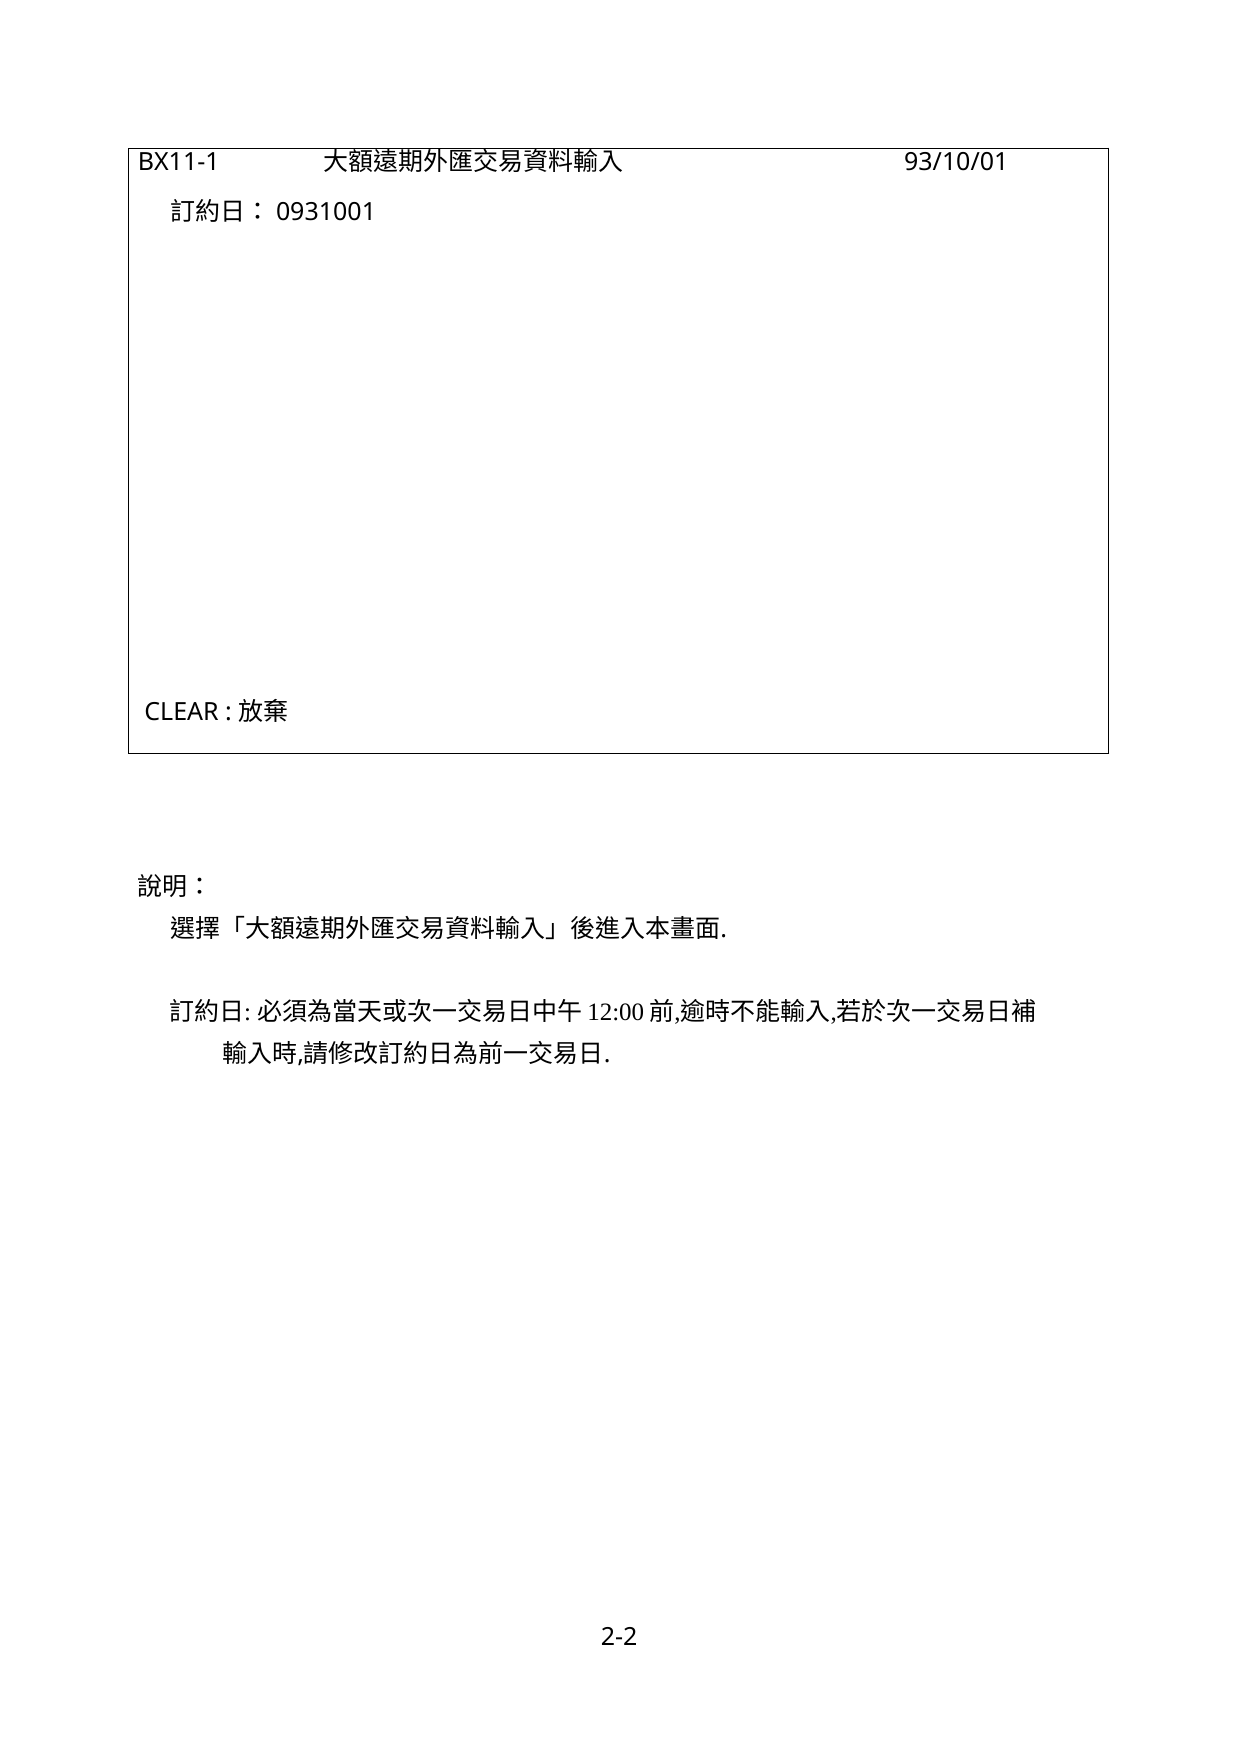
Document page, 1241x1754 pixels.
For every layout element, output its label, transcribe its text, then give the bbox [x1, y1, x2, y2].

text 輸入時,請修改訂約日為前一交易日. [138, 1029, 1100, 1071]
text 選擇「大額遠期外匯交易資料輸入」後進入本畫面. [138, 904, 1100, 946]
text CLEAR : 放棄 [138, 701, 1100, 726]
text BX11-1 大額遠期外匯交易資料輸入 93/10/01 [129, 149, 1108, 176]
text 訂約日: 必須為當天或次一交易日中午12:00前,逾時不能輸入,若於次一交易日補 [138, 987, 1100, 1029]
text 2-2 [138, 1612, 1100, 1654]
text 說明： [138, 862, 1100, 904]
text 訂約日： 0931001 [138, 201, 1100, 226]
